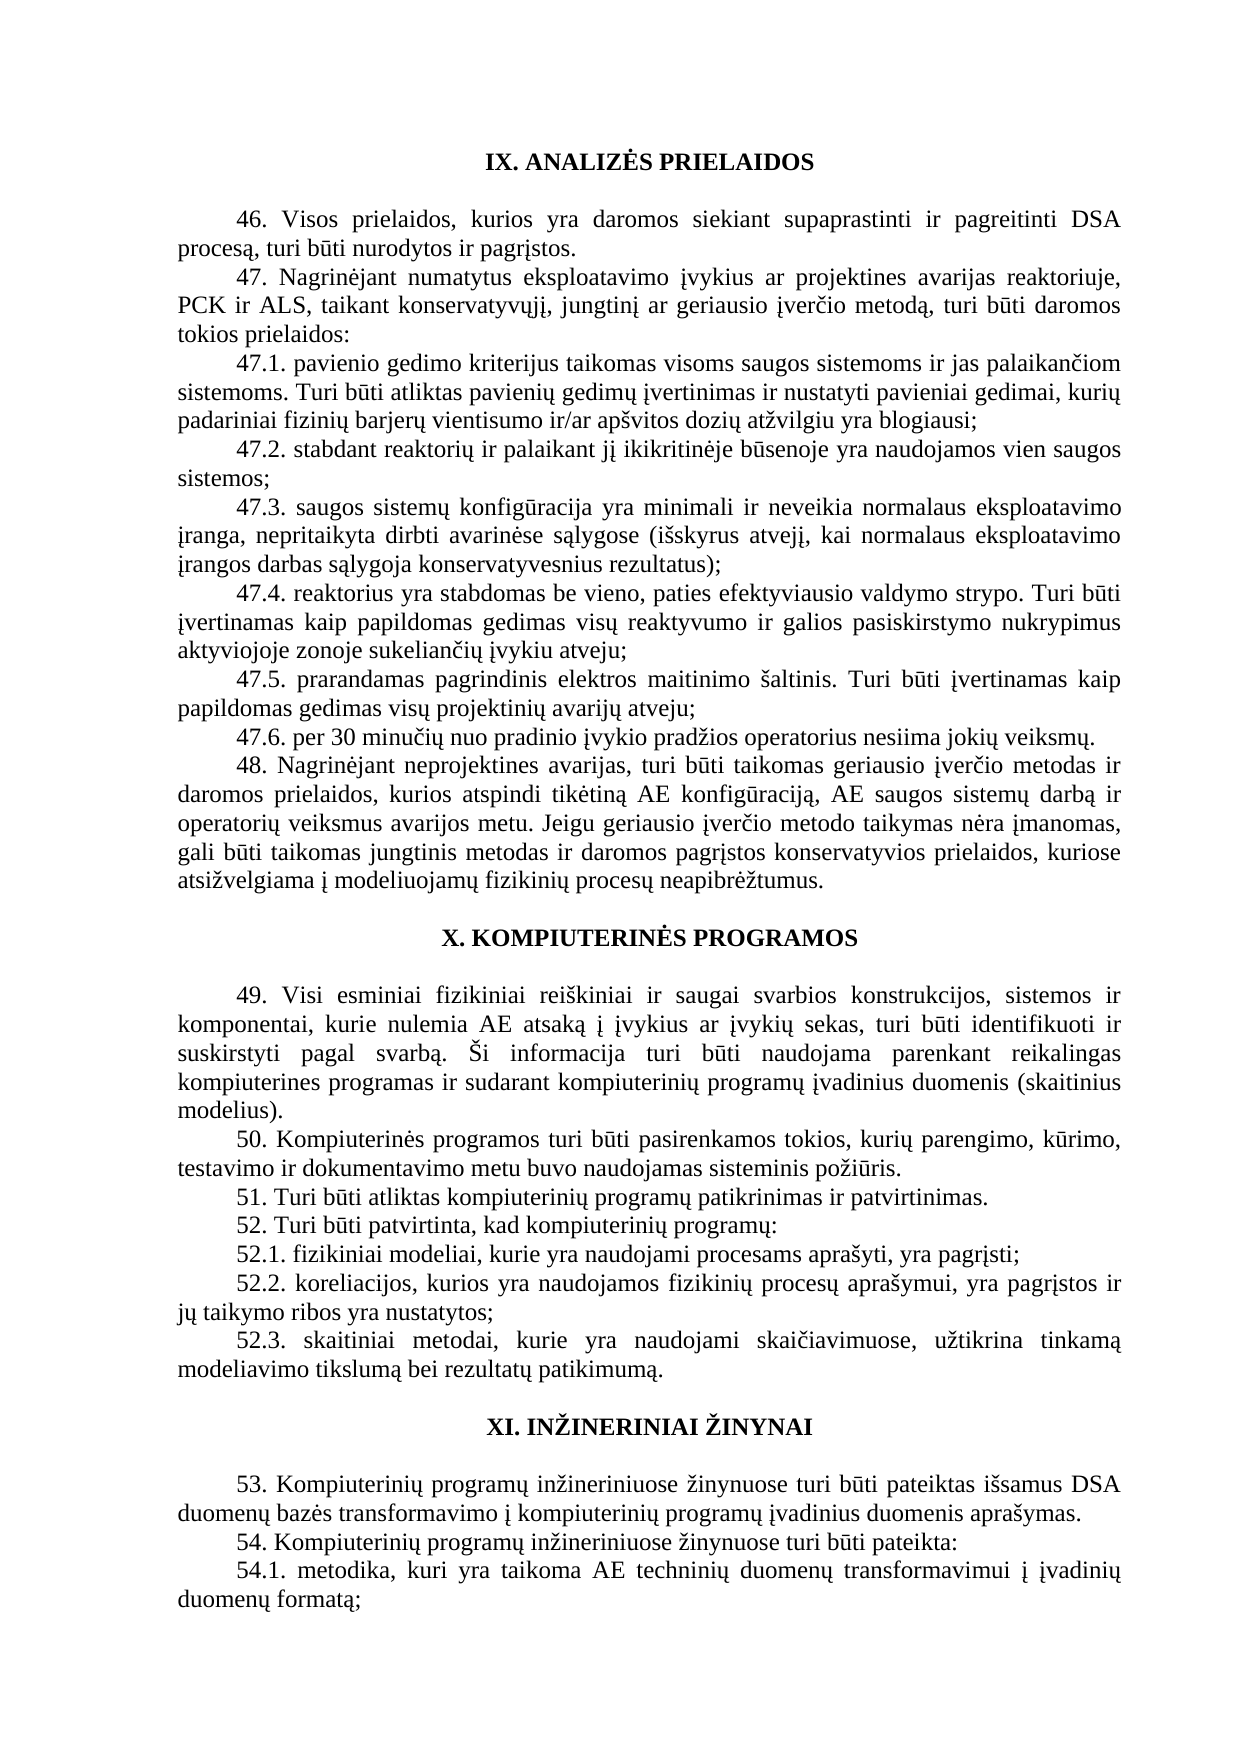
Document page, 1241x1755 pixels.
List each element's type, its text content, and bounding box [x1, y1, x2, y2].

text 52.2. koreliacijos, kurios yra naudojamos fizikinių procesų aprašymui, yra pagrįstos ir jų taikymo ribos yra nustatytos; [177, 1268, 1122, 1326]
text 52.3. skaitiniai metodai, kurie yra naudojami skaičiavimuose, užtikrina tinkamą modeliavimo tikslumą bei rezultatų patikimumą. [177, 1326, 1122, 1383]
text 47.5. prarandamas pagrindinis elektros maitinimo šaltinis. Turi būti įvertinamas kaip papildomas gedimas visų projektinių avarijų atveju; [177, 664, 1122, 722]
text 47.6. per 30 minučių nuo pradinio įvykio pradžios operatorius nesiima jokių veiksmų. [177, 722, 1122, 751]
text 53. Kompiuterinių programų inžineriniuose žinynuose turi būti pateiktas išsamus DSA duomenų bazės transformavimo į kompiuterinių programų įvadinius duomenis aprašymas. [177, 1469, 1122, 1527]
text 47.4. reaktorius yra stabdomas be vieno, paties efektyviausio valdymo strypo. Turi būti įvertinamas kaip papildomas gedimas visų reaktyvumo ir galios pasiskirstymo nukrypimus aktyviojoje zonoje sukeliančių įvykiu atveju; [177, 578, 1122, 664]
text X. KOMPIUTERINĖS PROGRAMOS [177, 923, 1122, 952]
text IX. ANALIZĖS PRIELAIDOS [177, 147, 1122, 176]
text 47.3. saugos sistemų konfigūracija yra minimali ir neveikia normalaus eksploatavimo įranga, nepritaikyta dirbti avarinėse sąlygose (išskyrus atvejį, kai normalaus eksploatavimo įrangos darbas sąlygoja konservatyvesnius rezultatus); [177, 492, 1122, 578]
text 49. Visi esminiai fizikiniai reiškiniai ir saugai svarbios konstrukcijos, sistemos ir komponentai, kurie nulemia AE atsaką į įvykius ar įvykių sekas, turi būti identifikuoti ir suskirstyti pagal svarbą. Ši informacija turi būti naudojama parenkant reikalingas kompiuterines programas ir sudarant kompiuterinių programų įvadinius duomenis (skaitinius modelius). [177, 981, 1122, 1124]
text 46. Visos prielaidos, kurios yra daromos siekiant supaprastinti ir pagreitinti DSA procesą, turi būti nurodytos ir pagrįstos. [177, 204, 1122, 262]
text 47.2. stabdant reaktorių ir palaikant jį ikikritinėje būsenoje yra naudojamos vien saugos sistemos; [177, 434, 1122, 492]
text 52.1. fizikiniai modeliai, kurie yra naudojami procesams aprašyti, yra pagrįsti; [177, 1239, 1122, 1268]
text 52. Turi būti patvirtinta, kad kompiuterinių programų: [177, 1211, 1122, 1239]
text 54. Kompiuterinių programų inžineriniuose žinynuose turi būti pateikta: [177, 1527, 1122, 1556]
text 47.1. pavienio gedimo kriterijus taikomas visoms saugos sistemoms ir jas palaikančiom sistemoms. Turi būti atliktas pavienių gedimų įvertinimas ir nustatyti pavieniai gedimai, kurių padariniai fizinių barjerų vientisumo ir/ar apšvitos dozių atžvilgiu yra blogiausi; [177, 348, 1122, 434]
text 48. Nagrinėjant neprojektines avarijas, turi būti taikomas geriausio įverčio metodas ir daromos prielaidos, kurios atspindi tikėtiną AE konfigūraciją, AE saugos sistemų darbą ir operatorių veiksmus avarijos metu. Jeigu geriausio įverčio metodo taikymas nėra įmanomas, gali būti taikomas jungtinis metodas ir daromos pagrįstos konservatyvios prielaidos, kuriose atsižvelgiama į modeliuojamų fizikinių procesų neapibrėžtumus. [177, 751, 1122, 894]
text 47. Nagrinėjant numatytus eksploatavimo įvykius ar projektines avarijas reaktoriuje, PCK ir ALS, taikant konservatyvųjį, jungtinį ar geriausio įverčio metodą, turi būti daromos tokios prielaidos: [177, 262, 1122, 348]
text 54.1. metodika, kuri yra taikoma AE techninių duomenų transformavimui į įvadinių duomenų formatą; [177, 1556, 1122, 1613]
text 50. Kompiuterinės programos turi būti pasirenkamos tokios, kurių parengimo, kūrimo, testavimo ir dokumentavimo metu buvo naudojamas sisteminis požiūris. [177, 1124, 1122, 1182]
text 51. Turi būti atliktas kompiuterinių programų patikrinimas ir patvirtinimas. [177, 1182, 1122, 1211]
text XI. INŽINERINIAI ŽINYNAI [177, 1412, 1122, 1441]
